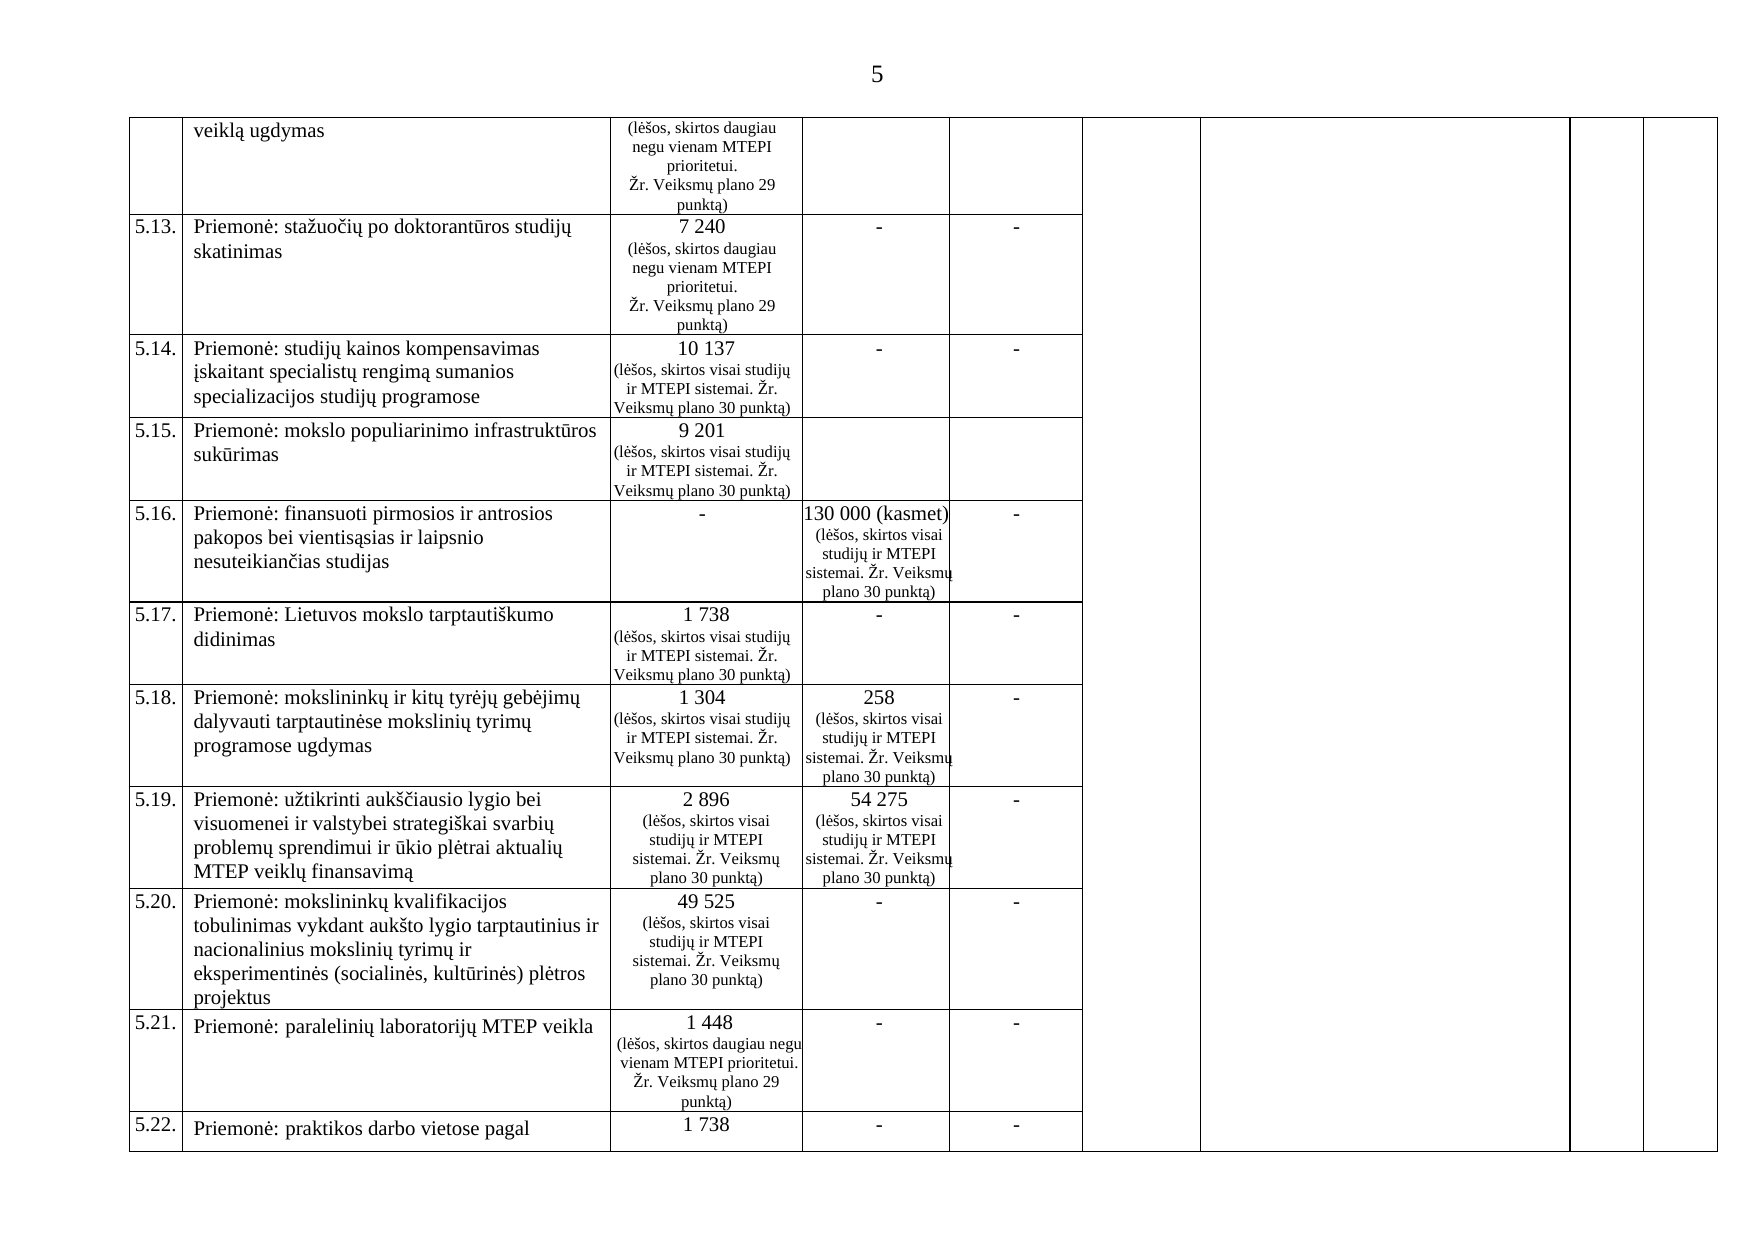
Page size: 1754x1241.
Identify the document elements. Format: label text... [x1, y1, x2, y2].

table_cell - [803, 335, 949, 417]
table_cell 7 240 (lėšos, skirtos daugiau negu vienam MTEPI prioritetui. Žr. Veiksmų plano 29 punktą) [611, 215, 802, 334]
table_cell Priemonė: mokslininkų ir kitų tyrėjų gebėjimų dalyvauti tarptautinėse mokslinių tyrimų programose ugdymas [183, 685, 610, 786]
table_cell 5.14. [130, 335, 182, 417]
table_cell - [950, 215, 1082, 334]
table_cell 258 (lėšos, skirtos visai studijų ir MTEPI sistemai. Žr. Veiksmų plano 30 punktą) [803, 685, 949, 786]
table_cell - [611, 501, 802, 601]
table_cell - [950, 1010, 1082, 1111]
table_cell [803, 418, 949, 499]
table_cell Priemonė: Lietuvos mokslo tarptautiškumo didinimas [183, 603, 610, 684]
table_cell 54 275 (lėšos, skirtos visai studijų ir MTEPI sistemai. Žr. Veiksmų plano 30 punktą) [803, 787, 949, 887]
table_cell 1 304 (lėšos, skirtos visai studijų ir MTEPI sistemai. Žr. Veiksmų plano 30 punktą) [611, 685, 802, 786]
table_cell Priemonė: studijų kainos kompensavimas įskaitant specialistų rengimą sumanios specializacijos studijų programose [183, 335, 610, 417]
table_cell veiklą ugdymas [183, 118, 610, 213]
table_cell - [803, 215, 949, 334]
table_cell (lėšos, skirtos daugiau negu vienam MTEPI prioritetui. Žr. Veiksmų plano 29 punktą) [611, 118, 802, 213]
table_cell - [950, 889, 1082, 1009]
table_cell [1571, 118, 1643, 1151]
table_cell [130, 118, 182, 213]
table_cell - [950, 1112, 1082, 1151]
table_cell - [803, 118, 949, 213]
table_cell Priemonė: mokslo populiarinimo infrastruktūros sukūrimas [183, 418, 610, 499]
table_cell 5.13. [130, 215, 182, 334]
table_cell 5.22. [130, 1112, 182, 1151]
table_cell - [950, 501, 1082, 601]
table_cell - [803, 603, 949, 684]
table_cell - [950, 685, 1082, 786]
table_cell 5.16. [130, 501, 182, 601]
table_cell 2 896 (lėšos, skirtos visai studijų ir MTEPI sistemai. Žr. Veiksmų plano 30 punktą) [611, 787, 802, 887]
table_cell - [950, 118, 1082, 213]
table_cell Priemonė: stažuočių po doktorantūros studijų skatinimas [183, 215, 610, 334]
table_cell 130 000 (kasmet) (lėšos, skirtos visai studijų ir MTEPI sistemai. Žr. Veiksmų plano 30 punktą) [803, 501, 949, 601]
table_cell Priemonė: mokslininkų kvalifikacijos tobulinimas vykdant aukšto lygio tarptautinius ir nacionalinius mokslinių tyrimų ir eksperimentinės (socialinės, kultūrinės) plėtros projektus [183, 889, 610, 1009]
table_cell Priemonė: finansuoti pirmosios ir antrosios pakopos bei vientisąsias ir laipsnio nesuteikiančias studijas [183, 501, 610, 601]
table_cell - [803, 1010, 949, 1111]
table_cell - [950, 603, 1082, 684]
table_cell - [803, 889, 949, 1009]
table_cell 49 525 (lėšos, skirtos visai studijų ir MTEPI sistemai. Žr. Veiksmų plano 30 punktą) [611, 889, 802, 1009]
table_cell 1 448 (lėšos, skirtos daugiau negu vienam MTEPI prioritetui. Žr. Veiksmų plano 29 punktą) [611, 1010, 802, 1111]
table_cell Priemonė: paralelinių laboratorijų MTEP veikla [183, 1010, 610, 1111]
table_cell 9 201 (lėšos, skirtos visai studijų ir MTEPI sistemai. Žr. Veiksmų plano 30 punktą) [611, 418, 802, 499]
table_cell 5.21. [130, 1010, 182, 1111]
table_cell 5.18. [130, 685, 182, 786]
table_cell 10 137 (lėšos, skirtos visai studijų ir MTEPI sistemai. Žr. Veiksmų plano 30 punktą) [611, 335, 802, 417]
table_cell Priemonė: užtikrinti aukščiausio lygio bei visuomenei ir valstybei strategiškai svarbių problemų sprendimui ir ūkio plėtrai aktualių MTEP veiklų finansavimą [183, 787, 610, 887]
table_cell 5.15. [130, 418, 182, 499]
table_cell 5.17. [130, 603, 182, 684]
table_cell 5.19. [130, 787, 182, 887]
table_cell 5.20. [130, 889, 182, 1009]
table_cell - [950, 335, 1082, 417]
table_cell [950, 418, 1082, 499]
table_cell - [950, 787, 1082, 887]
table_cell [1201, 118, 1569, 1151]
table_cell 1 738 (lėšos, skirtos visai studijų ir MTEPI sistemai. Žr. Veiksmų plano 30 punktą) [611, 603, 802, 684]
table_cell - [803, 1112, 949, 1151]
table_cell Priemonė: praktikos darbo vietose pagal [183, 1112, 610, 1151]
table_cell [1644, 118, 1717, 1151]
table_cell 1 738 [611, 1112, 802, 1151]
table_cell [1083, 118, 1200, 1151]
